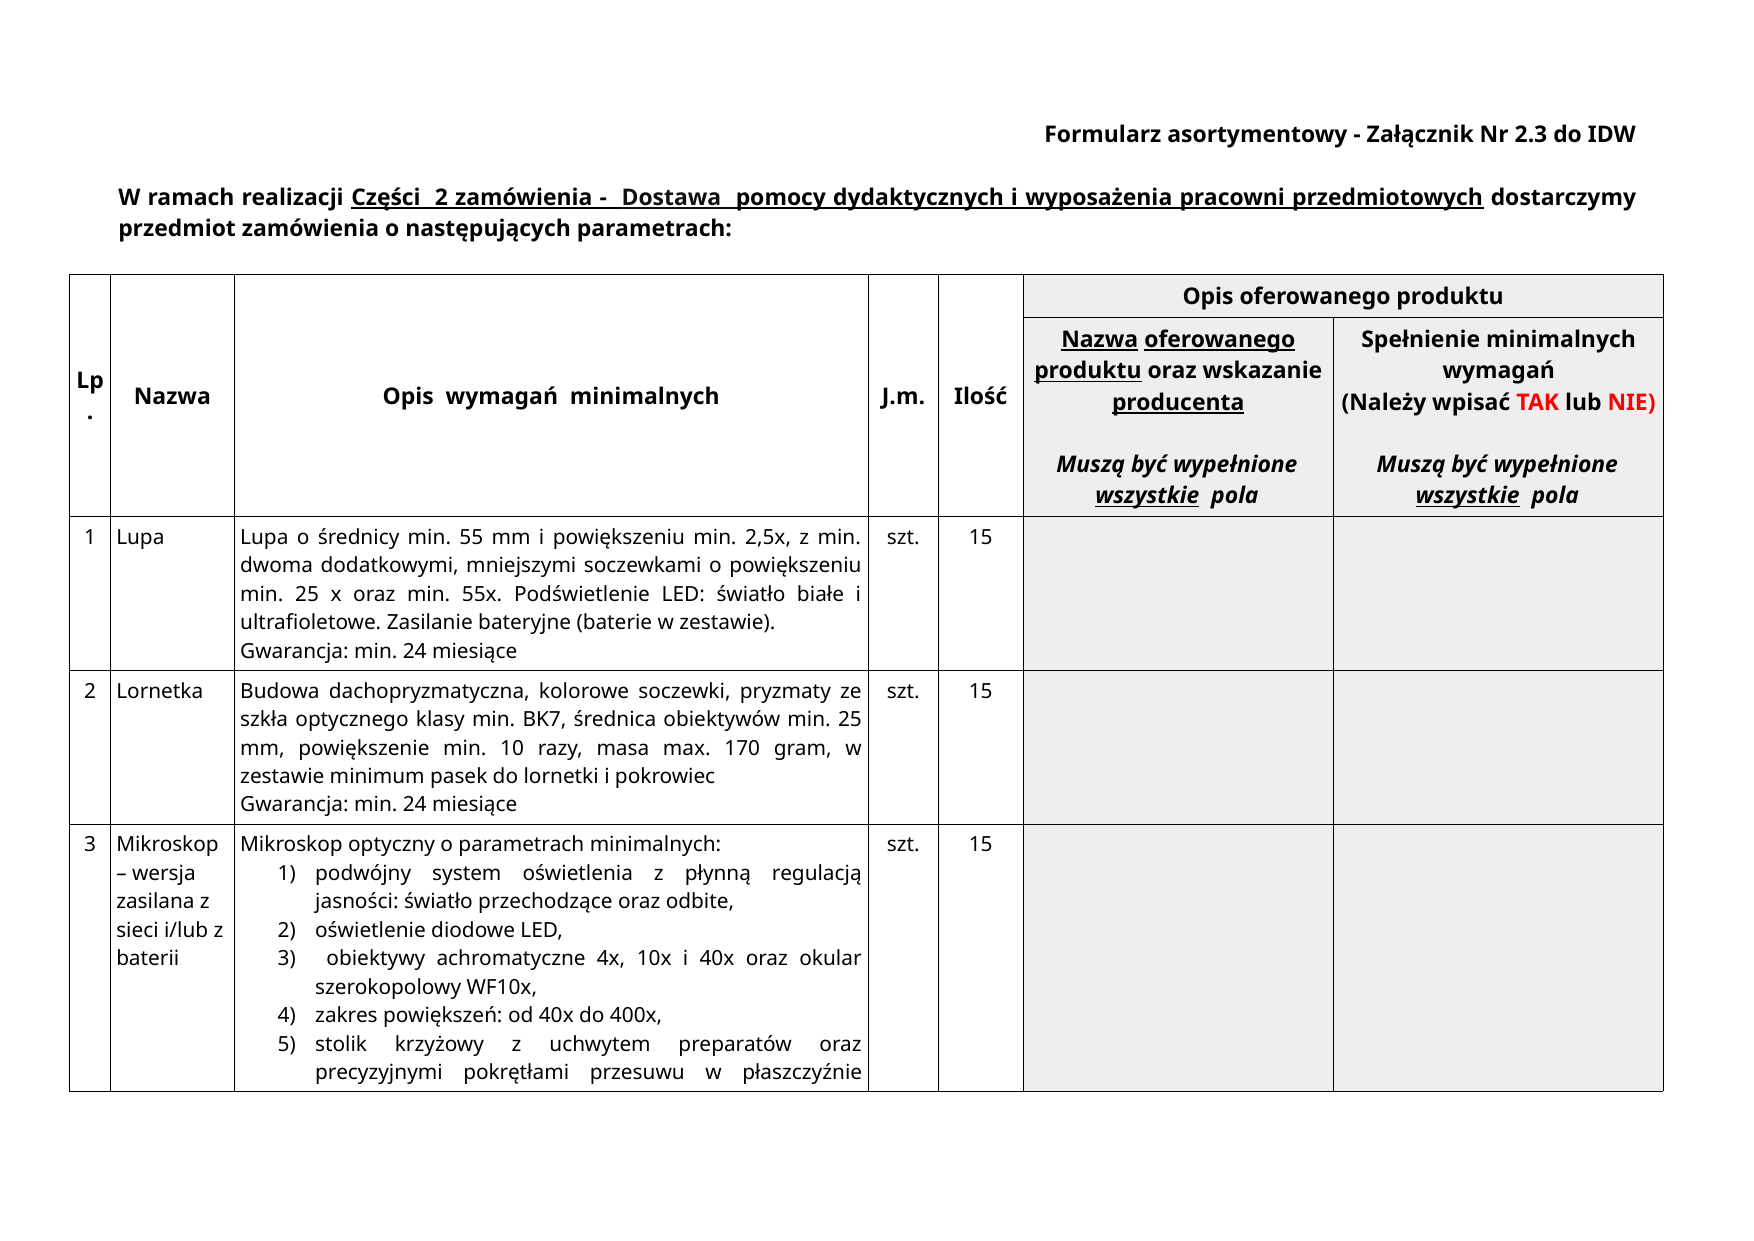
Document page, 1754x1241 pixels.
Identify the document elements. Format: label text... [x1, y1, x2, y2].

table_cell [1334, 671, 1663, 824]
table_cell 15 [939, 825, 1023, 1091]
table_cell 2 [70, 671, 110, 824]
table_header Nazwa [111, 275, 234, 516]
table_cell 15 [939, 517, 1023, 670]
table_cell Nazwa oferowanego produktu oraz wskazanie producenta Muszą być wypełnione wszystkie pola [1024, 318, 1333, 516]
table_cell [1024, 517, 1333, 670]
table_cell Lornetka [111, 671, 234, 824]
table_cell szt. [869, 671, 938, 824]
table_cell Spełnienie minimalnych wymagań (Należy wpisać TAK lub NIE) Muszą być wypełnione wszystkie pola [1334, 318, 1663, 516]
table_cell Mikroskop optyczny o parametrach minimalnych: podwójny system oświetlenia z płynną regulacją jasności: światło przechodzące oraz odbite, oświetlenie diodowe LED, obiektywy achromatyczne 4x, 10x i 40x oraz okular szerokopolowy WF10x, zakres powiększeń: od 40x do 400x, stolik krzyżowy z uchwytem preparatów oraz precyzyjnymi pokrętłami przesuwu w płaszczyźnie poziomej w osi X i Y, mechanizm przesuwu preparatu posiadający noniusz (specjalną podziałkę zwiększającą dokładność odczytu), sześciogniazdowe koło z kolorowymi filtrami, wbudowany moduł zasilania bateryjnego – możliwość pracy na bateriach bez konieczności podłączenia do sieci elektrycznej, opcjonalna kamera mikroskopowa o rozdzielczości min. 2 megapikseli. Minimalna zawartość dodatkowego wyposażenia: przykładowe (min. 5) gotowe preparaty, narzędzia preparacyjne (szkiełka przedmiotowe szkiełka nakrywkowe, plastikowe pudełko na preparaty, pęseta, pipeta, probówka, patyczek preparacyjny, igła preparacyjna, papier do czyszczenia optyki, przylepne etykiety do opisywania preparatów,) przeciwkurzowy pokrowiec na mikroskop, zasilacz sieciowy. Gwarancja: min. 24 miesiące [235, 825, 868, 1091]
table_cell Mikroskop – wersja zasilana z sieci i/lub z baterii [111, 825, 234, 1091]
table_cell [1334, 825, 1663, 1091]
table_header Opis oferowanego produktu [1024, 275, 1663, 317]
subtitle Formularz asortymentowy - Załącznik Nr 2.3 do IDW [118, 118, 1636, 149]
table_cell 15 [939, 671, 1023, 824]
table_cell szt. [869, 517, 938, 670]
table_cell [1334, 517, 1663, 670]
table_cell [1024, 825, 1333, 1091]
table_header Lp. [70, 275, 110, 516]
table_header J.m. [869, 275, 938, 516]
table_cell 3 [70, 825, 110, 1091]
table_cell szt. [869, 825, 938, 1091]
table_header Ilość [939, 275, 1023, 516]
table_cell Budowa dachopryzmatyczna, kolorowe soczewki, pryzmaty ze szkła optycznego klasy min. BK7, średnica obiektywów min. 25 mm, powiększenie min. 10 razy, masa max. 170 gram, w zestawie minimum pasek do lornetki i pokrowiec Gwarancja: min. 24 miesiące [235, 671, 868, 824]
table_cell 1 [70, 517, 110, 670]
table_cell [1024, 671, 1333, 824]
text W ramach realizacji Części 2 zamówienia - Dostawa pomocy dydaktycznych i wyposażenia pracowni przedmiotowych dostarczymy przedmiot zamówienia o następujących parametrach: [118, 181, 1636, 243]
table_cell Lupa [111, 517, 234, 670]
table_cell Lupa o średnicy min. 55 mm i powiększeniu min. 2,5x, z min. dwoma dodatkowymi, mniejszymi soczewkami o powiększeniu min. 25 x oraz min. 55x. Podświetlenie LED: światło białe i ultrafioletowe. Zasilanie bateryjne (baterie w zestawie). Gwarancja: min. 24 miesiące [235, 517, 868, 670]
table_header Opis wymagań minimalnych [235, 275, 868, 516]
